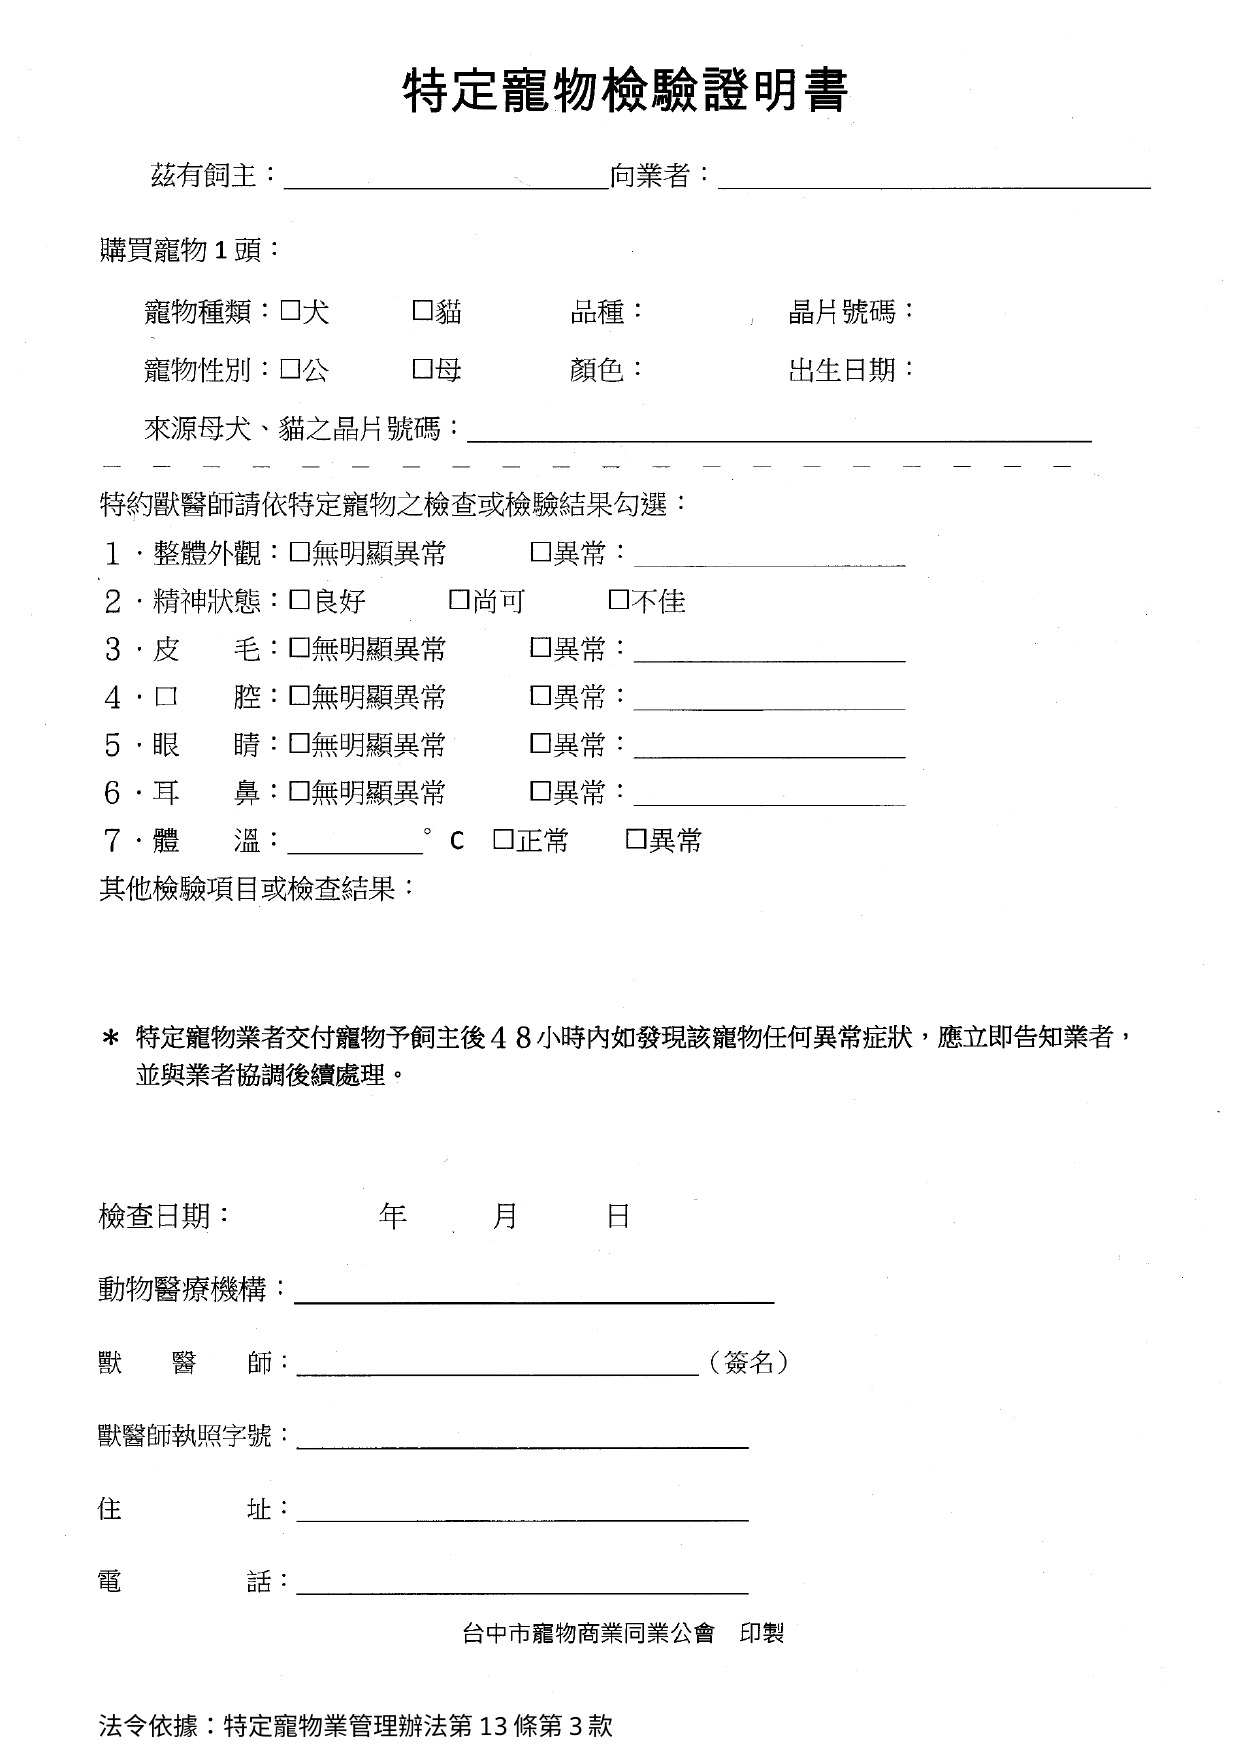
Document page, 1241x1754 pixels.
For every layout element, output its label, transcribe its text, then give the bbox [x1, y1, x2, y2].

text 法令依據：特定寵物業管理辦法第13條第3款 [98, 1707, 717, 1743]
